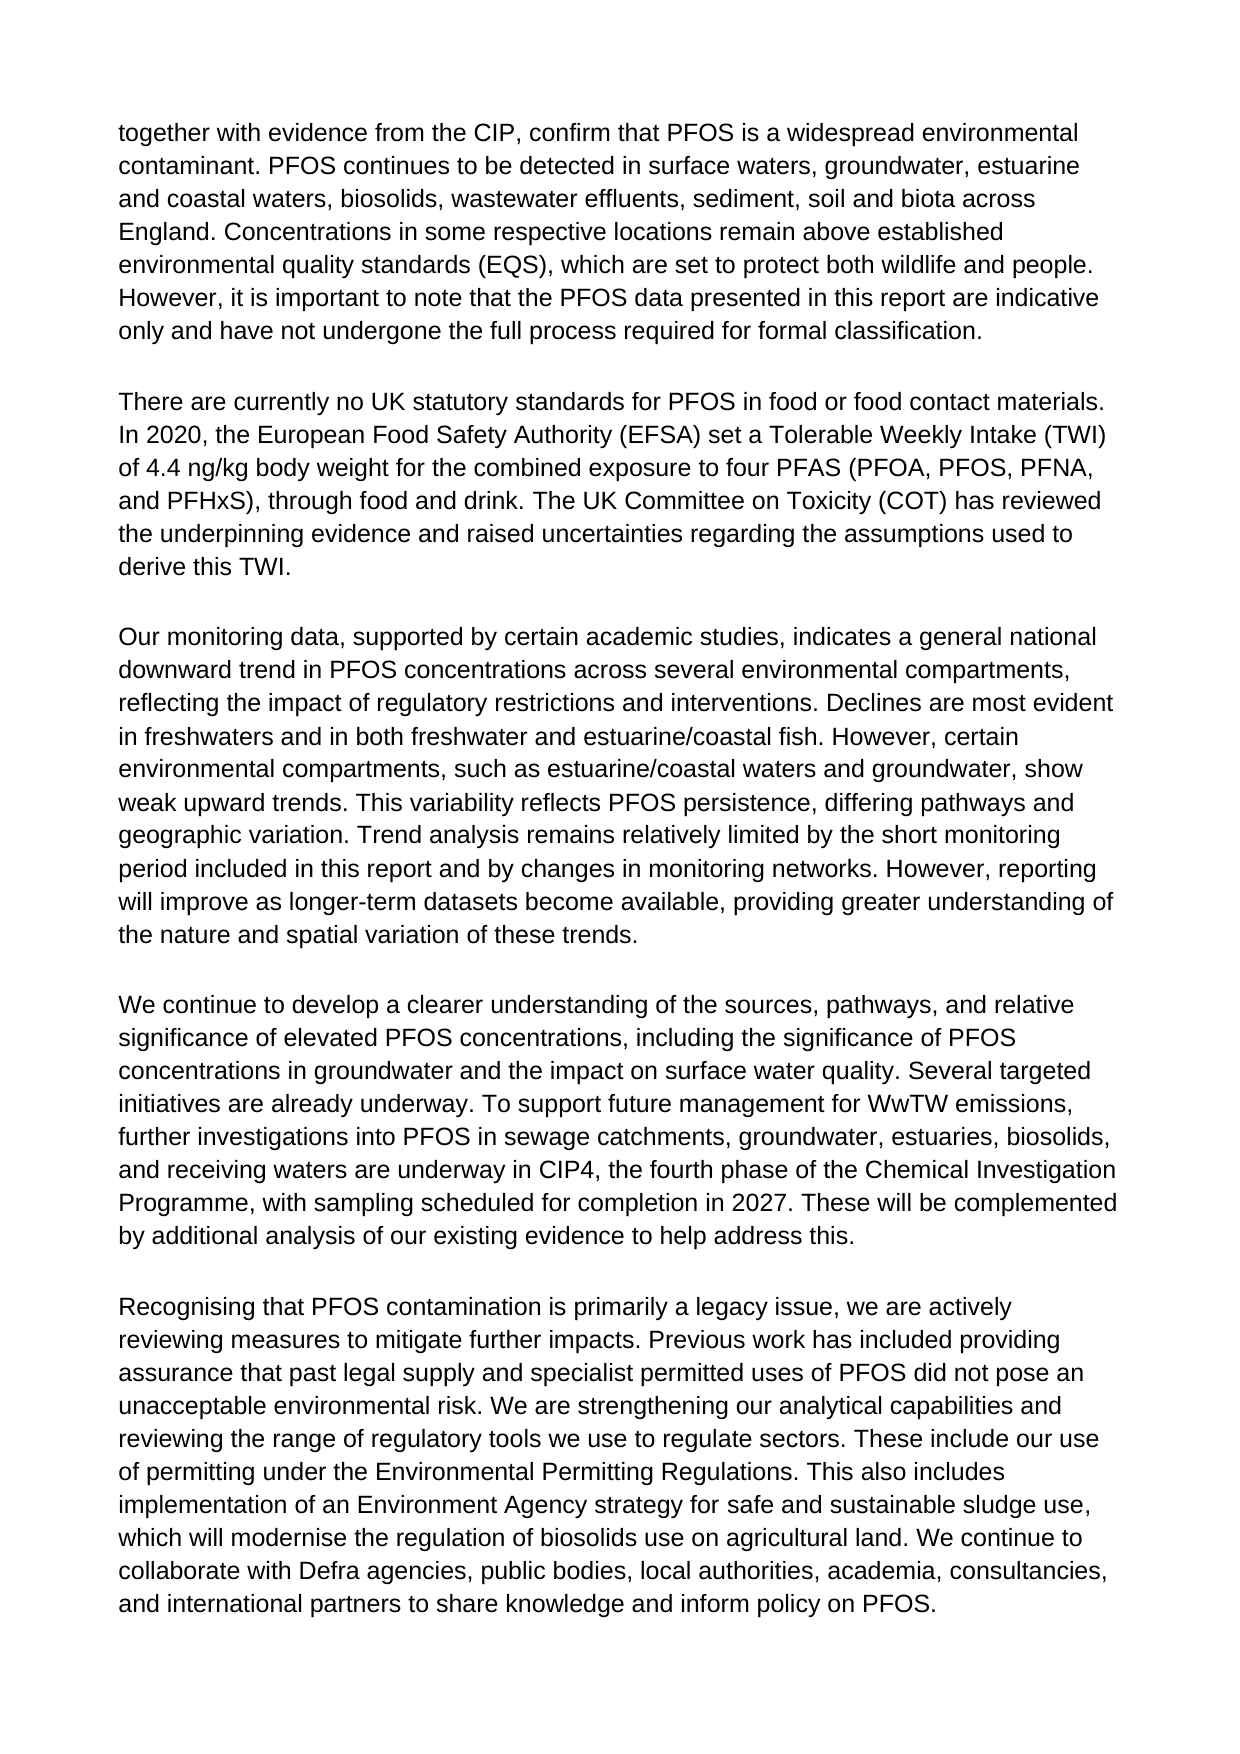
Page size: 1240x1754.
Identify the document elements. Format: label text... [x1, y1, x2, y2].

text There are currently no UK statutory standards for PFOS in food or food contact materials. In 2020, the European Food Safety Authority (EFSA) set a Tolerable Weekly Intake (TWI) of 4.4 ng/kg body weight for the combined exposure to four PFAS (PFOA, PFOS, PFNA, and PFHxS), through food and drink. The UK Committee on Toxicity (COT) has reviewed the underpinning evidence and raised uncertainties regarding the assumptions used to derive this TWI. [118, 387, 1121, 581]
text Recognising that PFOS contamination is primarily a legacy issue, we are actively reviewing measures to mitigate further impacts. Previous work has included providing assurance that past legal supply and specialist permitted uses of PFOS did not pose an unacceptable environmental risk. We are strengthening our analytical capabilities and reviewing the range of regulatory tools we use to regulate sectors. These include our use of permitting under the Environmental Permitting Regulations. This also includes implementation of an Environment Agency strategy for safe and sustainable sludge use, which will modernise the regulation of biosolids use on agricultural land. We continue to collaborate with Defra agencies, public bodies, local authorities, academia, consultancies, and international partners to share knowledge and inform policy on PFOS. [118, 1292, 1121, 1618]
text We continue to develop a clearer understanding of the sources, pathways, and relative significance of elevated PFOS concentrations, including the significance of PFOS concentrations in groundwater and the impact on surface water quality. Several targeted initiatives are already underway. To support future management for WwTW emissions, further investigations into PFOS in sewage catchments, groundwater, estuaries, biosolids, and receiving waters are underway in CIP4, the fourth phase of the Chemical Investigation Programme, with sampling scheduled for completion in 2027. These will be complemented by additional analysis of our existing evidence to help address this. [118, 990, 1121, 1250]
text together with evidence from the CIP, confirm that PFOS is a widespread environmental contaminant. PFOS continues to be detected in surface waters, groundwater, estuarine and coastal waters, biosolids, wastewater effluents, sediment, soil and biota across England. Concentrations in some respective locations remain above established environmental quality standards (EQS), which are set to protect both wildlife and people. However, it is important to note that the PFOS data presented in this report are indicative only and have not undergone the full process required for formal classification. [118, 118, 1121, 345]
text Our monitoring data, supported by certain academic studies, indicates a general national downward trend in PFOS concentrations across several environmental compartments, reflecting the impact of regulatory restrictions and interventions. Declines are most evident in freshwaters and in both freshwater and estuarine/coastal fish. However, certain environmental compartments, such as estuarine/coastal waters and groundwater, show weak upward trends. This variability reflects PFOS persistence, differing pathways and geographic variation. Trend analysis remains relatively limited by the short monitoring period included in this report and by changes in monitoring networks. However, reporting will improve as longer-term datasets become available, providing greater understanding of the nature and spatial variation of these trends. [118, 622, 1121, 948]
